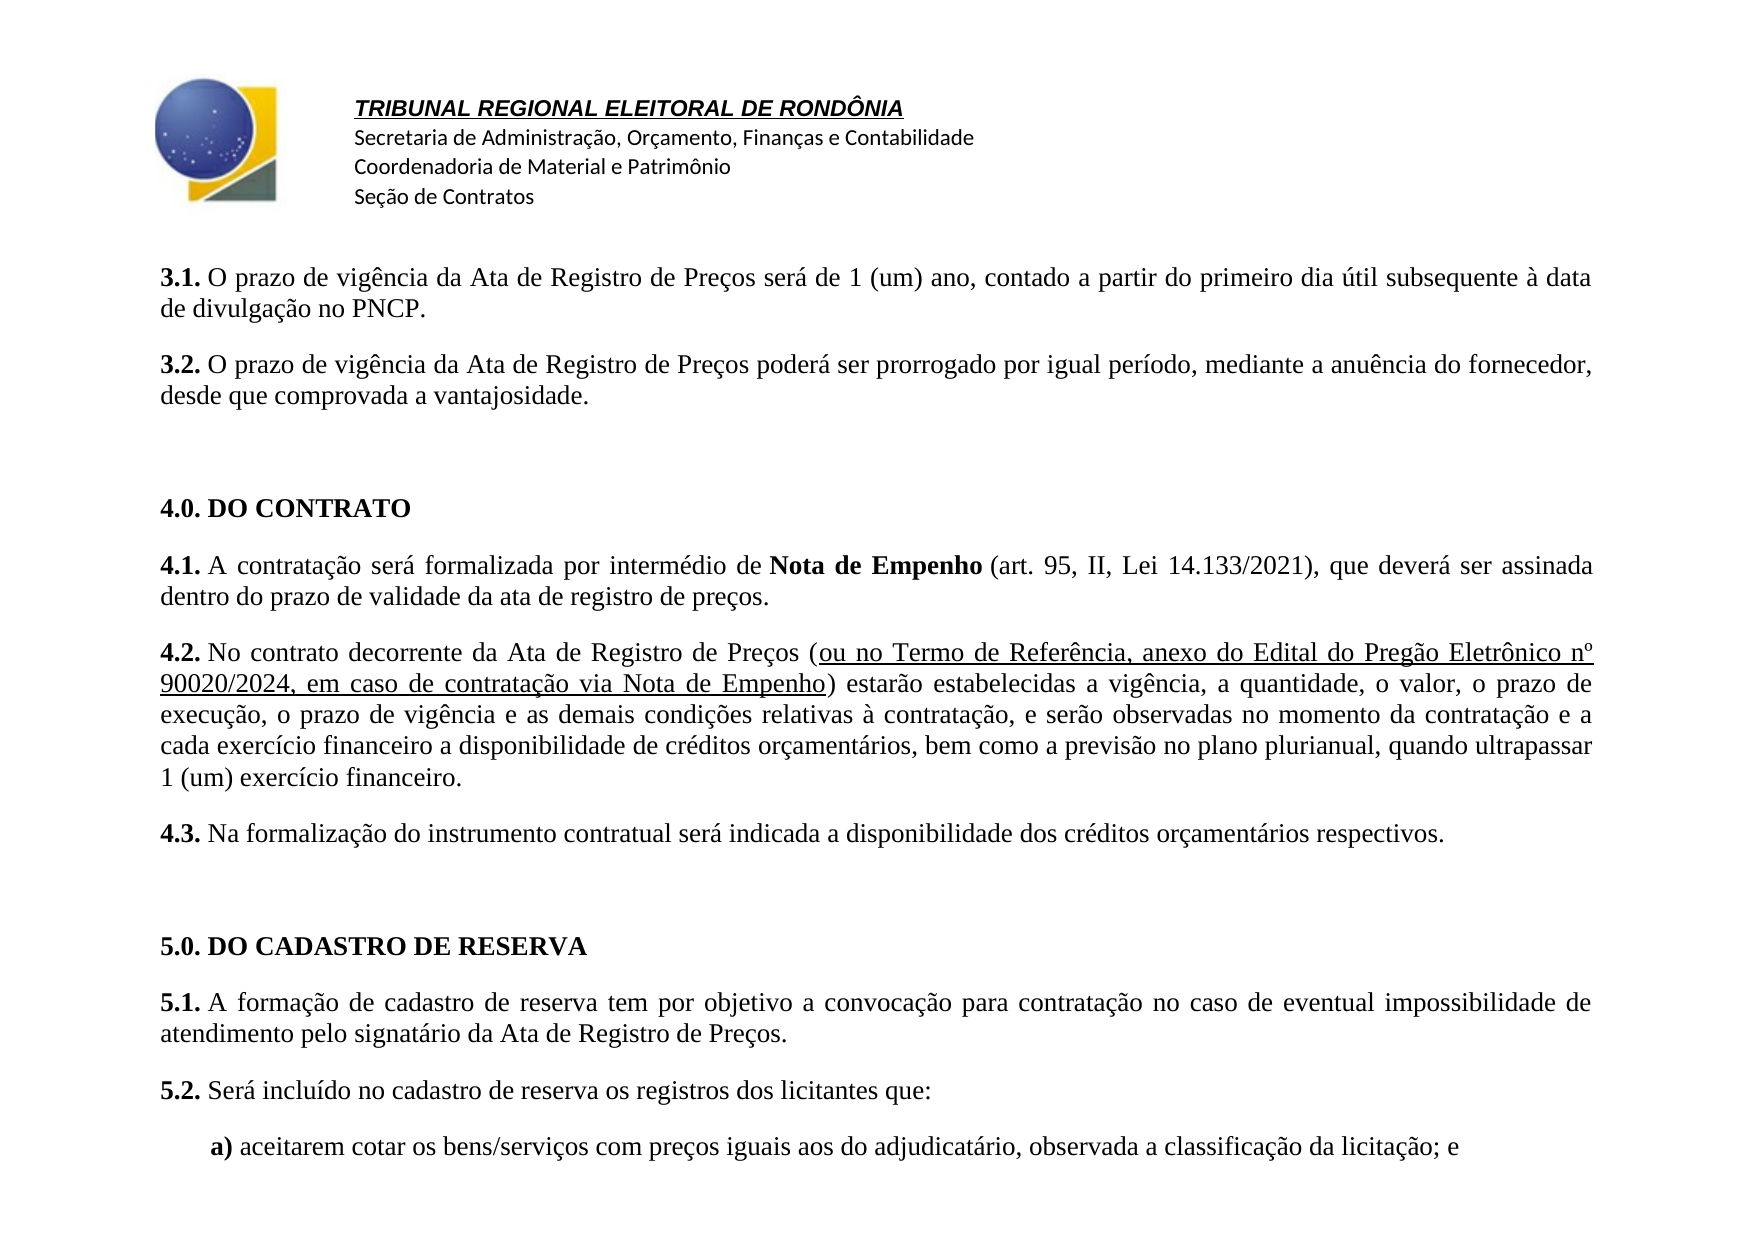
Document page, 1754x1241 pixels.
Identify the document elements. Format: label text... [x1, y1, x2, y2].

text 4.2. No contrato decorrente da Ata de Registro de Preços (ou no Termo de Referência, anexo do Edital do Pregão Eletrônico nº 90020/2024, em caso de contratação via Nota de Empenho) estarão estabelecidas a vigência, a quantidade, o valor, o prazo de execução, o prazo de vigência e as demais condições relativas à contratação, e serão observadas no momento da contratação e a cada exercício financeiro a disponibilidade de créditos orçamentários, bem como a previsão no plano plurianual, quando ultrapassar 1 (um) exercício financeiro. [160, 636, 1594, 792]
text a) aceitarem cotar os bens/serviços com preços iguais aos do adjudicatário, observada a classificação da licitação; e [210, 1130, 1594, 1161]
text 5.0. DO CADASTRO DE RESERVA [160, 930, 1594, 961]
text 4.3. Na formalização do instrumento contratual será indicada a disponibilidade dos créditos orçamentários respectivos. [160, 817, 1594, 848]
text 5.2. Será incluído no cadastro de reserva os registros dos licitantes que: [160, 1074, 1594, 1105]
text 3.1. O prazo de vigência da Ata de Registro de Preços será de 1 (um) ano, contado a partir do primeiro dia útil subsequente à data de divulgação no PNCP. [160, 261, 1594, 323]
text 3.2. O prazo de vigência da Ata de Registro de Preços poderá ser prorrogado por igual período, mediante a anuência do fornecedor, desde que comprovada a vantajosidade. [160, 348, 1594, 410]
text 4.0. DO CONTRATO [160, 493, 1594, 524]
text 4.1. A contratação será formalizada por intermédio de Nota de Empenho (art. 95, II, Lei 14.133/2021), que deverá ser assinada dentro do prazo de validade da ata de registro de preços. [160, 549, 1594, 611]
text 5.1. A formação de cadastro de reserva tem por objetivo a convocação para contratação no caso de eventual impossibilidade de atendimento pelo signatário da Ata de Registro de Preços. [160, 986, 1594, 1049]
